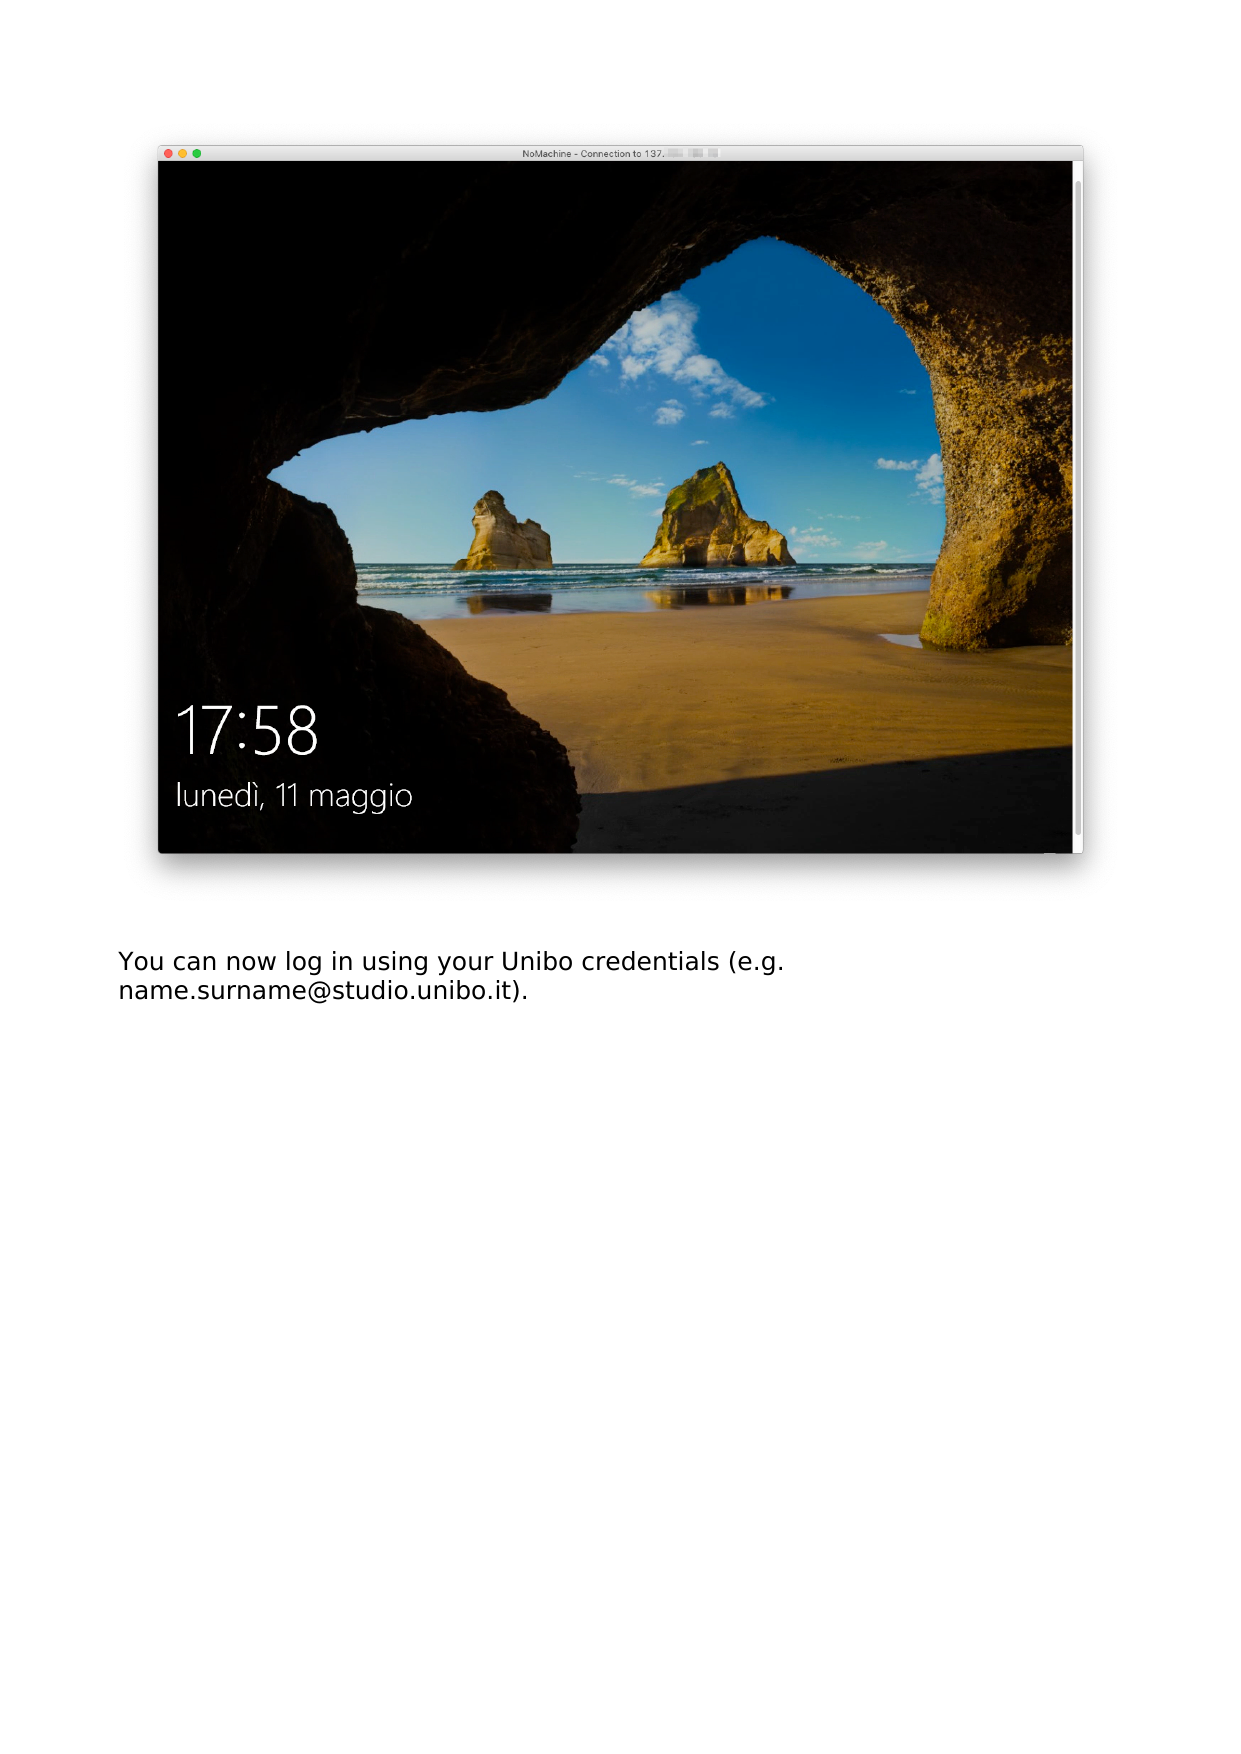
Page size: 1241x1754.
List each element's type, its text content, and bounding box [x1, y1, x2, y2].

text You can now log in using your Unibo credentials (e.g. name.surname@studio.unibo.it). [118, 947, 1122, 1005]
picture [118, 118, 1123, 906]
